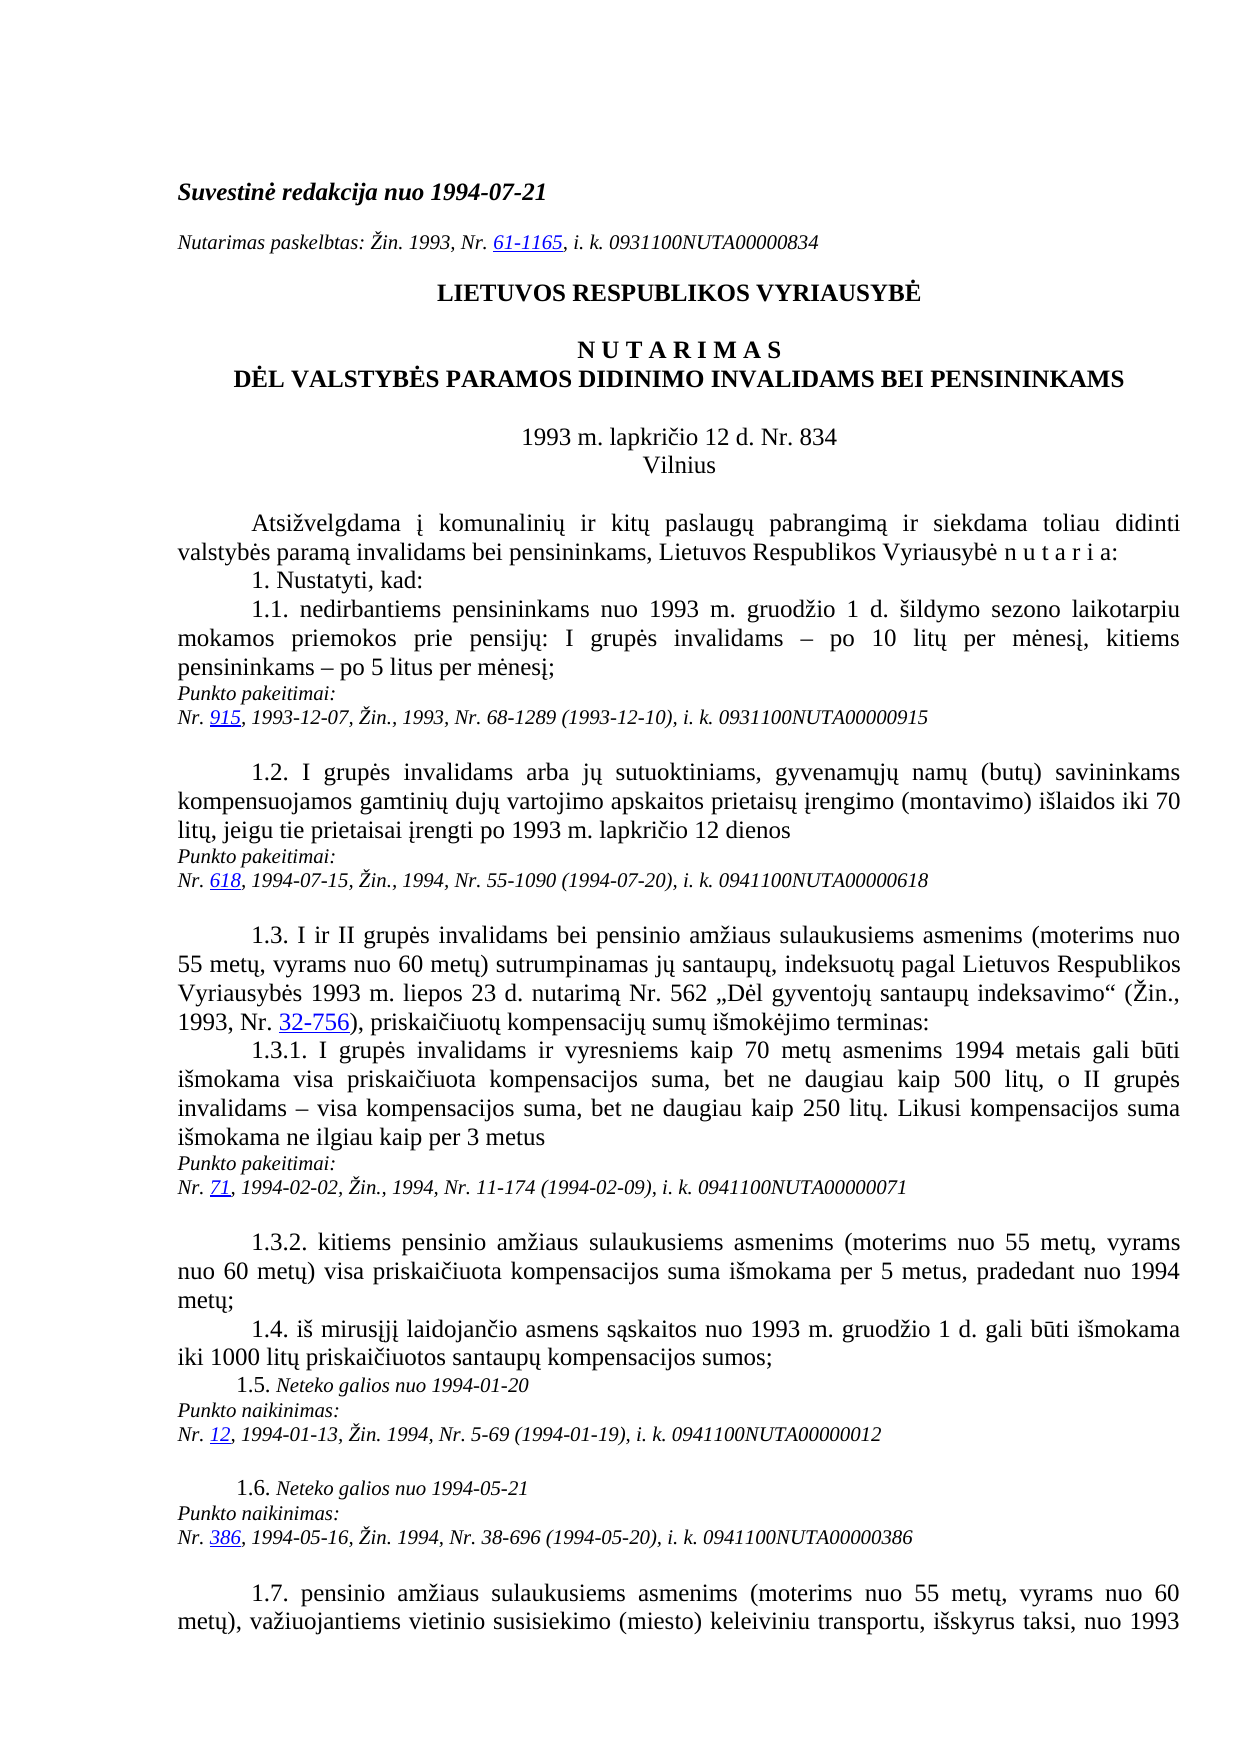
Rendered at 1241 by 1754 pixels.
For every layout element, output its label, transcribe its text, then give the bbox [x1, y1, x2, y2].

text 1.5. Neteko galios nuo 1994-01-20 [177, 1371, 1181, 1398]
text 1.3.2. kitiems pensinio amžiaus sulaukusiems asmenims (moterims nuo 55 metų, vyrams nuo 60 metų) visa priskaičiuota kompensacijos suma išmokama per 5 metus, pradedant nuo 1994 metų; [177, 1227, 1181, 1314]
text 1.3.1. I grupės invalidams ir vyresniems kaip 70 metų asmenims 1994 metais gali būti išmokama visa priskaičiuota kompensacijos suma, bet ne daugiau kaip 500 litų, o II grupės invalidams – visa kompensacijos suma, bet ne daugiau kaip 250 litų. Likusi kompensacijos suma išmokama ne ilgiau kaip per 3 metus [177, 1036, 1181, 1151]
text Vilnius [177, 451, 1181, 479]
text Punkto pakeitimai: [177, 844, 1181, 868]
text Punkto naikinimas: [177, 1501, 1181, 1525]
text 1993 m. lapkričio 12 d. Nr. 834 [177, 422, 1181, 451]
text N U T A R I M A S [177, 336, 1181, 364]
text 1.2. I grupės invalidams arba jų sutuoktiniams, gyvenamųjų namų (butų) savininkams kompensuojamos gamtinių dujų vartojimo apskaitos prietaisų įrengimo (montavimo) išlaidos iki 70 litų, jeigu tie prietaisai įrengti po 1993 m. lapkričio 12 dienos [177, 757, 1181, 844]
text Nr. 618, 1994-07-15, Žin., 1994, Nr. 55-1090 (1994-07-20), i. k. 0941100NUTA00000618 [177, 868, 1181, 892]
text LIETUVOS RESPUBLIKOS VYRIAUSYBĖ [177, 278, 1181, 307]
text Nr. 915, 1993-12-07, Žin., 1993, Nr. 68-1289 (1993-12-10), i. k. 0931100NUTA00000915 [177, 705, 1181, 729]
text 1.6. Neteko galios nuo 1994-05-21 [177, 1474, 1181, 1501]
text Punkto naikinimas: [177, 1398, 1181, 1422]
text Nr. 12, 1994-01-13, Žin. 1994, Nr. 5-69 (1994-01-19), i. k. 0941100NUTA00000012 [177, 1422, 1181, 1446]
text 1.3. I ir II grupės invalidams bei pensinio amžiaus sulaukusiems asmenims (moterims nuo 55 metų, vyrams nuo 60 metų) sutrumpinamas jų santaupų, indeksuotų pagal Lietuvos Respublikos Vyriausybės 1993 m. liepos 23 d. nutarimą Nr. 562 „Dėl gyventojų santaupų indeksavimo“ (Žin., 1993, Nr. 32-756), priskaičiuotų kompensacijų sumų išmokėjimo terminas: [177, 921, 1181, 1036]
text Atsižvelgdama į komunalinių ir kitų paslaugų pabrangimą ir siekdama toliau didinti valstybės paramą invalidams bei pensininkams, Lietuvos Respublikos Vyriausybė nutaria: [177, 508, 1181, 566]
text 1.1. nedirbantiems pensininkams nuo 1993 m. gruodžio 1 d. šildymo sezono laikotarpiu mokamos priemokos prie pensijų: I grupės invalidams – po 10 litų per mėnesį, kitiems pensininkams – po 5 litus per mėnesį; [177, 594, 1181, 681]
text Nr. 386, 1994-05-16, Žin. 1994, Nr. 38-696 (1994-05-20), i. k. 0941100NUTA00000386 [177, 1525, 1181, 1549]
text DĖL VALSTYBĖS PARAMOS DIDINIMO INVALIDAMS BEI PENSININKAMS [177, 364, 1181, 393]
text Suvestinė redakcija nuo 1994-07-21 [177, 177, 1181, 206]
text Punkto pakeitimai: [177, 681, 1181, 705]
text Punkto pakeitimai: [177, 1151, 1181, 1175]
text Nutarimas paskelbtas: Žin. 1993, Nr. 61-1165, i. k. 0931100NUTA00000834 [177, 230, 1181, 254]
text 1.4. iš mirusįjį laidojančio asmens sąskaitos nuo 1993 m. gruodžio 1 d. gali būti išmokama iki 1000 litų priskaičiuotos santaupų kompensacijos sumos; [177, 1314, 1181, 1371]
text 1.7. pensinio amžiaus sulaukusiems asmenims (moterims nuo 55 metų, vyrams nuo 60 metų), važiuojantiems vietinio susisiekimo (miesto) keleiviniu transportu, išskyrus taksi, nuo 1993 [177, 1578, 1181, 1635]
text 1. Nustatyti, kad: [177, 566, 1181, 594]
text Nr. 71, 1994-02-02, Žin., 1994, Nr. 11-174 (1994-02-09), i. k. 0941100NUTA00000071 [177, 1175, 1181, 1199]
